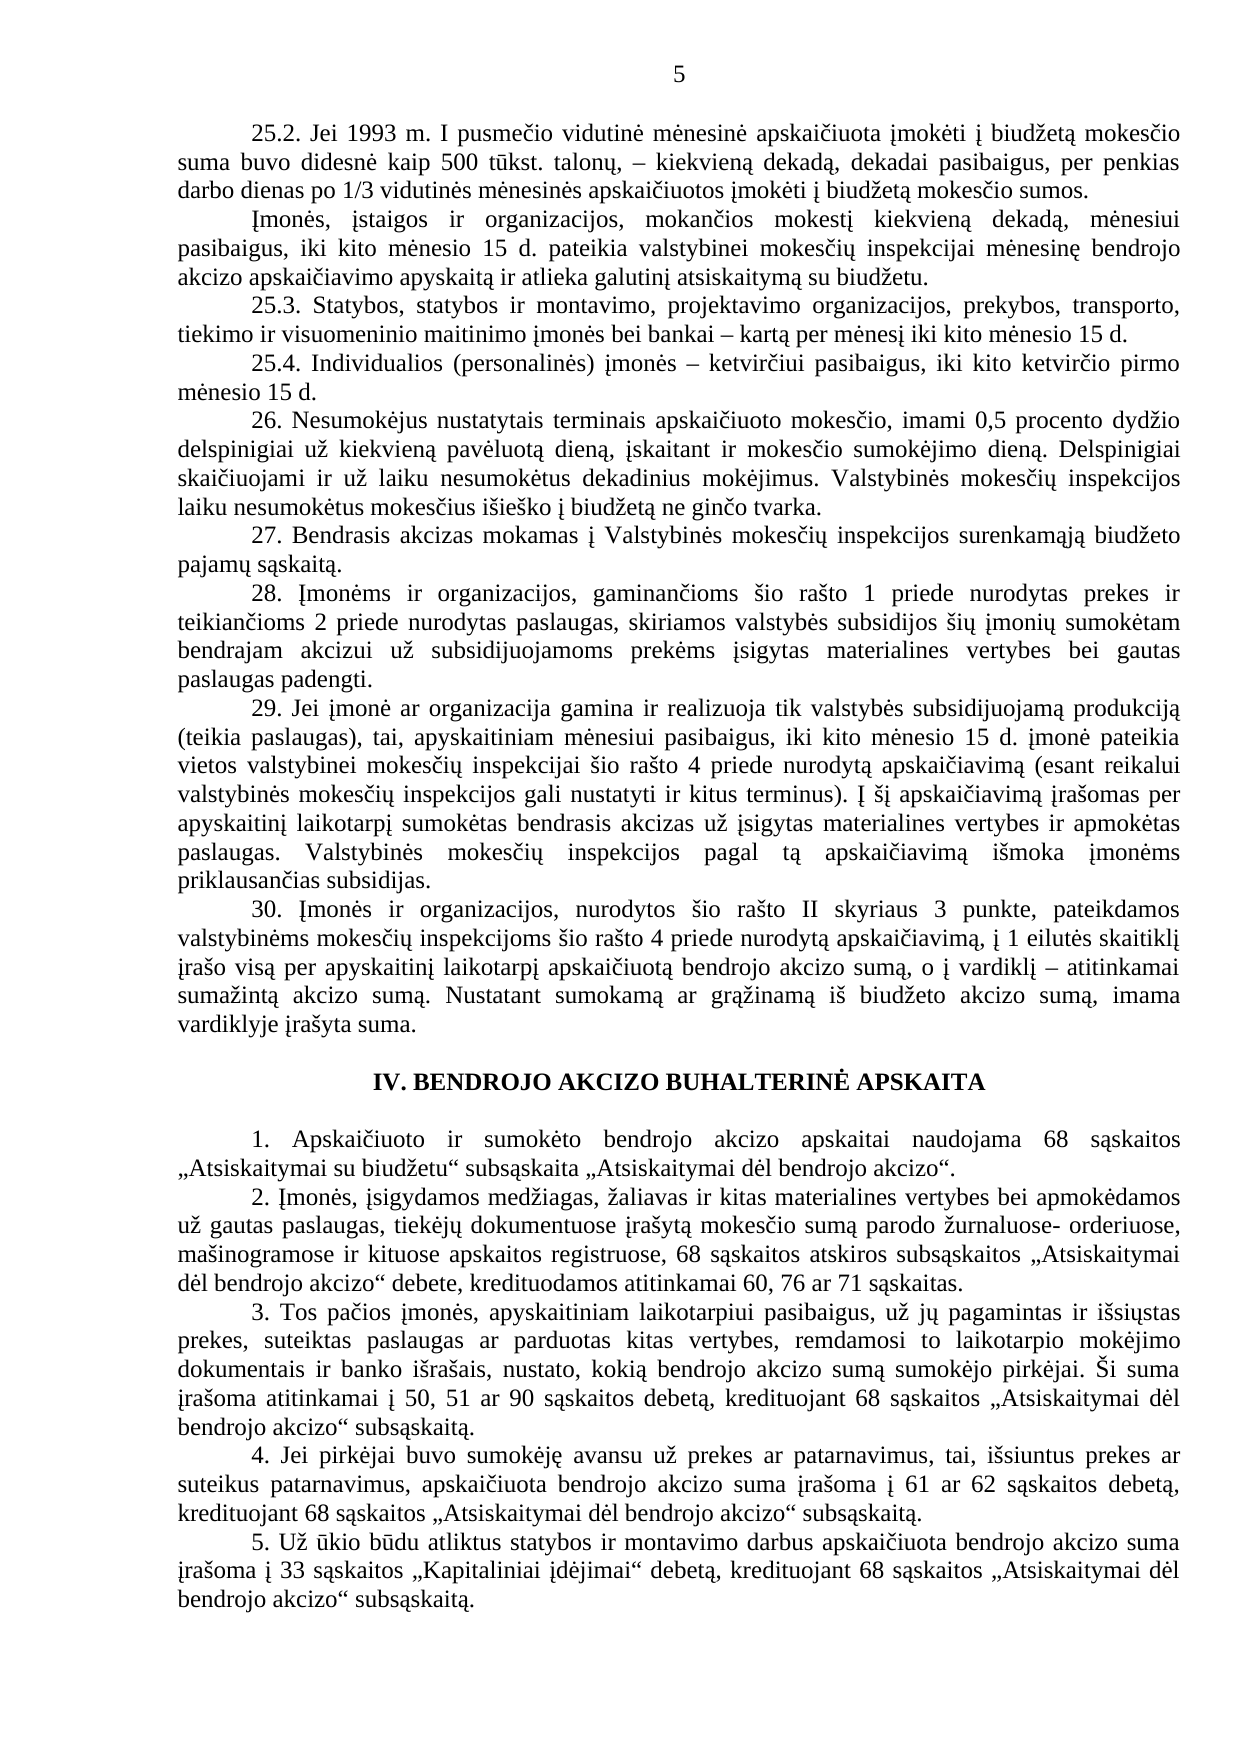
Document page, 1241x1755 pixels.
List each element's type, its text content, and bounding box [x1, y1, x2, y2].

text 25.3. Statybos, statybos ir montavimo, projektavimo organizacijos, prekybos, transporto, tiekimo ir visuomeninio maitinimo įmonės bei bankai – kartą per mėnesį iki kito mėnesio 15 d. [177, 291, 1181, 348]
text 4. Jei pirkėjai buvo sumokėję avansu už prekes ar patarnavimus, tai, išsiuntus prekes ar suteikus patarnavimus, apskaičiuota bendrojo akcizo suma įrašoma į 61 ar 62 sąskaitos debetą, kredituojant 68 sąskaitos „Atsiskaitymai dėl bendrojo akcizo“ subsąskaitą. [177, 1441, 1181, 1527]
text 29. Jei įmonė ar organizacija gamina ir realizuoja tik valstybės subsidijuojamą produkciją (teikia paslaugas), tai, apyskaitiniam mėnesiui pasibaigus, iki kito mėnesio 15 d. įmonė pateikia vietos valstybinei mokesčių inspekcijai šio rašto 4 priede nurodytą apskaičiavimą (esant reikalui valstybinės mokesčių inspekcijos gali nustatyti ir kitus terminus). Į šį apskaičiavimą įrašomas per apyskaitinį laikotarpį sumokėtas bendrasis akcizas už įsigytas materialines vertybes ir apmokėtas paslaugas. Valstybinės mokesčių inspekcijos pagal tą apskaičiavimą išmoka įmonėms priklausančias subsidijas. [177, 693, 1181, 894]
text 3. Tos pačios įmonės, apyskaitiniam laikotarpiui pasibaigus, už jų pagamintas ir išsiųstas prekes, suteiktas paslaugas ar parduotas kitas vertybes, remdamosi to laikotarpio mokėjimo dokumentais ir banko išrašais, nustato, kokią bendrojo akcizo sumą sumokėjo pirkėjai. Ši suma įrašoma atitinkamai į 50, 51 ar 90 sąskaitos debetą, kredituojant 68 sąskaitos „Atsiskaitymai dėl bendrojo akcizo“ subsąskaitą. [177, 1297, 1181, 1441]
text 1. Apskaičiuoto ir sumokėto bendrojo akcizo apskaitai naudojama 68 sąskaitos „Atsiskaitymai su biudžetu“ subsąskaita „Atsiskaitymai dėl bendrojo akcizo“. [177, 1124, 1181, 1182]
text Įmonės, įstaigos ir organizacijos, mokančios mokestį kiekvieną dekadą, mėnesiui pasibaigus, iki kito mėnesio 15 d. pateikia valstybinei mokesčių inspekcijai mėnesinę bendrojo akcizo apskaičiavimo apyskaitą ir atlieka galutinį atsiskaitymą su biudžetu. [177, 204, 1181, 291]
text 26. Nesumokėjus nustatytais terminais apskaičiuoto mokesčio, imami 0,5 procento dydžio delspinigiai už kiekvieną pavėluotą dieną, įskaitant ir mokesčio sumokėjimo dieną. Delspinigiai skaičiuojami ir už laiku nesumokėtus dekadinius mokėjimus. Valstybinės mokesčių inspekcijos laiku nesumokėtus mokesčius išieško į biudžetą ne ginčo tvarka. [177, 406, 1181, 521]
text 28. Įmonėms ir organizacijos, gaminančioms šio rašto 1 priede nurodytas prekes ir teikiančioms 2 priede nurodytas paslaugas, skiriamos valstybės subsidijos šių įmonių sumokėtam bendrajam akcizui už subsidijuojamoms prekėms įsigytas materialines vertybes bei gautas paslaugas padengti. [177, 578, 1181, 693]
text 25.2. Jei 1993 m. I pusmečio vidutinė mėnesinė apskaičiuota įmokėti į biudžetą mokesčio suma buvo didesnė kaip 500 tūkst. talonų, – kiekvieną dekadą, dekadai pasibaigus, per penkias darbo dienas po 1/3 vidutinės mėnesinės apskaičiuotos įmokėti į biudžetą mokesčio sumos. [177, 118, 1181, 204]
text 27. Bendrasis akcizas mokamas į Valstybinės mokesčių inspekcijos surenkamąją biudžeto pajamų sąskaitą. [177, 521, 1181, 578]
text 25.4. Individualios (personalinės) įmonės – ketvirčiui pasibaigus, iki kito ketvirčio pirmo mėnesio 15 d. [177, 348, 1181, 406]
text 30. Įmonės ir organizacijos, nurodytos šio rašto II skyriaus 3 punkte, pateikdamos valstybinėms mokesčių inspekcijoms šio rašto 4 priede nurodytą apskaičiavimą, į 1 eilutės skaitiklį įrašo visą per apyskaitinį laikotarpį apskaičiuotą bendrojo akcizo sumą, o į vardiklį – atitinkamai sumažintą akcizo sumą. Nustatant sumokamą ar grąžinamą iš biudžeto akcizo sumą, imama vardiklyje įrašyta suma. [177, 894, 1181, 1038]
text 5. Už ūkio būdu atliktus statybos ir montavimo darbus apskaičiuota bendrojo akcizo suma įrašoma į 33 sąskaitos „Kapitaliniai įdėjimai“ debetą, kredituojant 68 sąskaitos „Atsiskaitymai dėl bendrojo akcizo“ subsąskaitą. [177, 1527, 1181, 1613]
text 2. Įmonės, įsigydamos medžiagas, žaliavas ir kitas materialines vertybes bei apmokėdamos už gautas paslaugas, tiekėjų dokumentuose įrašytą mokesčio sumą parodo žurnaluose- orderiuose, mašinogramose ir kituose apskaitos registruose, 68 sąskaitos atskiros subsąskaitos „Atsiskaitymai dėl bendrojo akcizo“ debete, kredituodamos atitinkamai 60, 76 ar 71 sąskaitas. [177, 1182, 1181, 1297]
text IV. BENDROJO AKCIZO BUHALTERINĖ APSKAITA [177, 1067, 1181, 1096]
